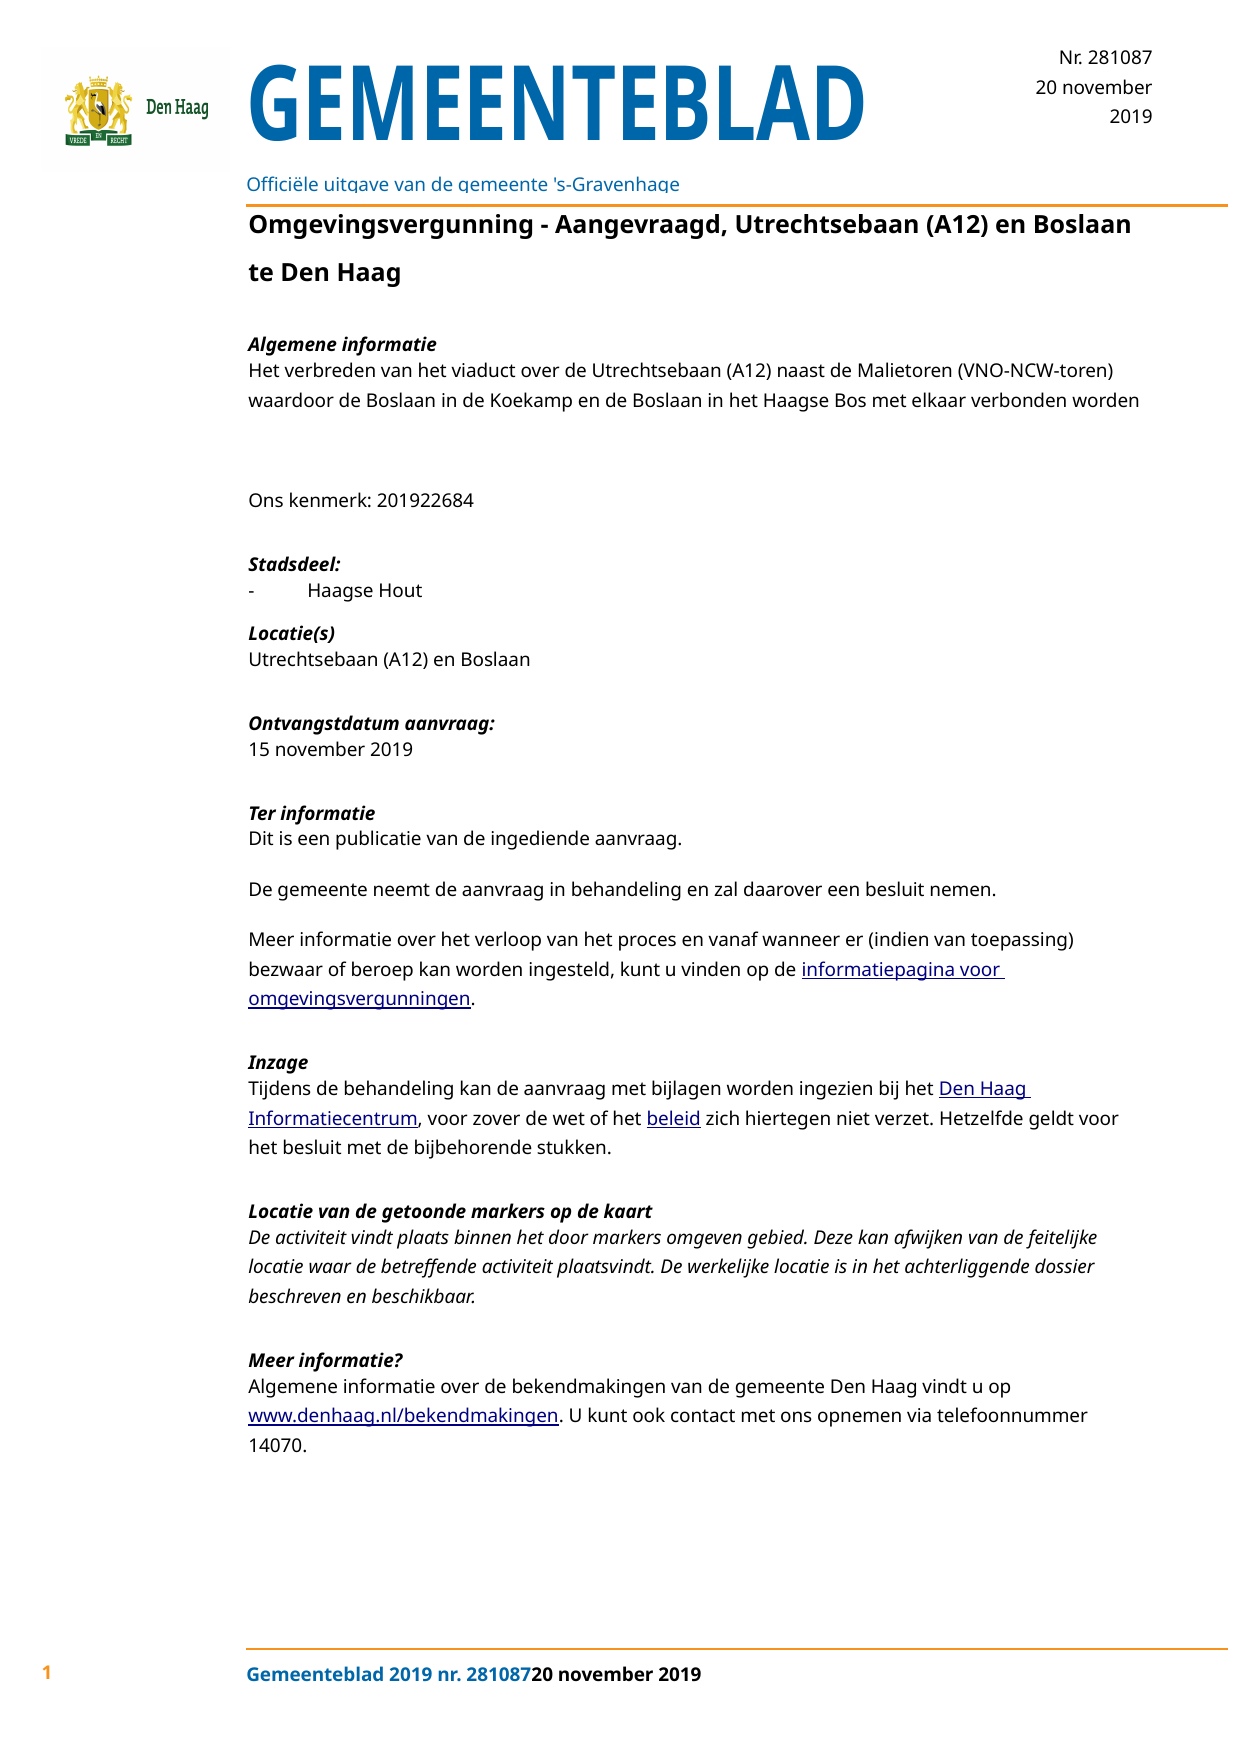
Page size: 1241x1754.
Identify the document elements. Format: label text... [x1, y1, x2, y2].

text Het verbreden van het viaduct over de Utrechtsebaan (A12) naast de Malietoren (VNO-NCW-toren) waardoor de Boslaan in de Koekamp en de Boslaan in het Haagse Bos met elkaar verbonden worden [248, 357, 1152, 412]
text Locatie van de getoonde markers op de kaart [248, 1198, 1152, 1224]
text Dit is een publicatie van de ingediende aanvraag. [248, 826, 1152, 851]
text Utrechtsebaan (A12) en Boslaan [248, 646, 1152, 672]
text Meer informatie over het verloop van het proces en vanaf wanneer er (indien van toepassing) bezwaar of beroep kan worden ingesteld, kunt u vinden op de informatiepagina voor omgevingsvergunningen. [248, 926, 1152, 1011]
text Tijdens de behandeling kan de aanvraag met bijlagen worden ingezien bij het Den Haag Informatiecentrum, voor zover de wet of het beleid zich hiertegen niet verzet. Hetzelfde geldt voor het besluit met de bijbehorende stukken. [248, 1075, 1152, 1160]
text Ter informatie [248, 800, 1152, 826]
text De activiteit vindt plaats binnen het door markers omgeven gebied. Deze kan afwijken van de feitelijke locatie waar de betreffende activiteit plaatsvindt. De werkelijke locatie is in het achterliggende dossier beschreven en beschikbaar. [248, 1224, 1152, 1309]
text Stadsdeel: [248, 552, 1152, 577]
text Ontvangstdatum aanvraag: [248, 710, 1152, 736]
text Algemene informatie [248, 331, 1152, 357]
text Ons kenmerk: 201922684 [248, 488, 1152, 513]
list Haagse Hout [248, 577, 1152, 603]
text Omgevingsvergunning - Aangevraagd, Utrechtsebaan (A12) en Boslaan te Den Haag [248, 207, 1152, 288]
text 15 november 2019 [248, 736, 1152, 762]
text Inzage [248, 1049, 1152, 1075]
text Meer informatie? [248, 1347, 1152, 1373]
text De gemeente neemt de aanvraag in behandeling en zal daarover een besluit nemen. [248, 876, 1152, 902]
text Locatie(s) [248, 620, 1152, 646]
picture [41, 47, 231, 172]
text Algemene informatie over de bekendmakingen van de gemeente Den Haag vindt u op www.denhaag.nl/bekendmakingen. U kunt ook contact met ons opnemen via telefoonnummer 14070. [248, 1373, 1152, 1458]
